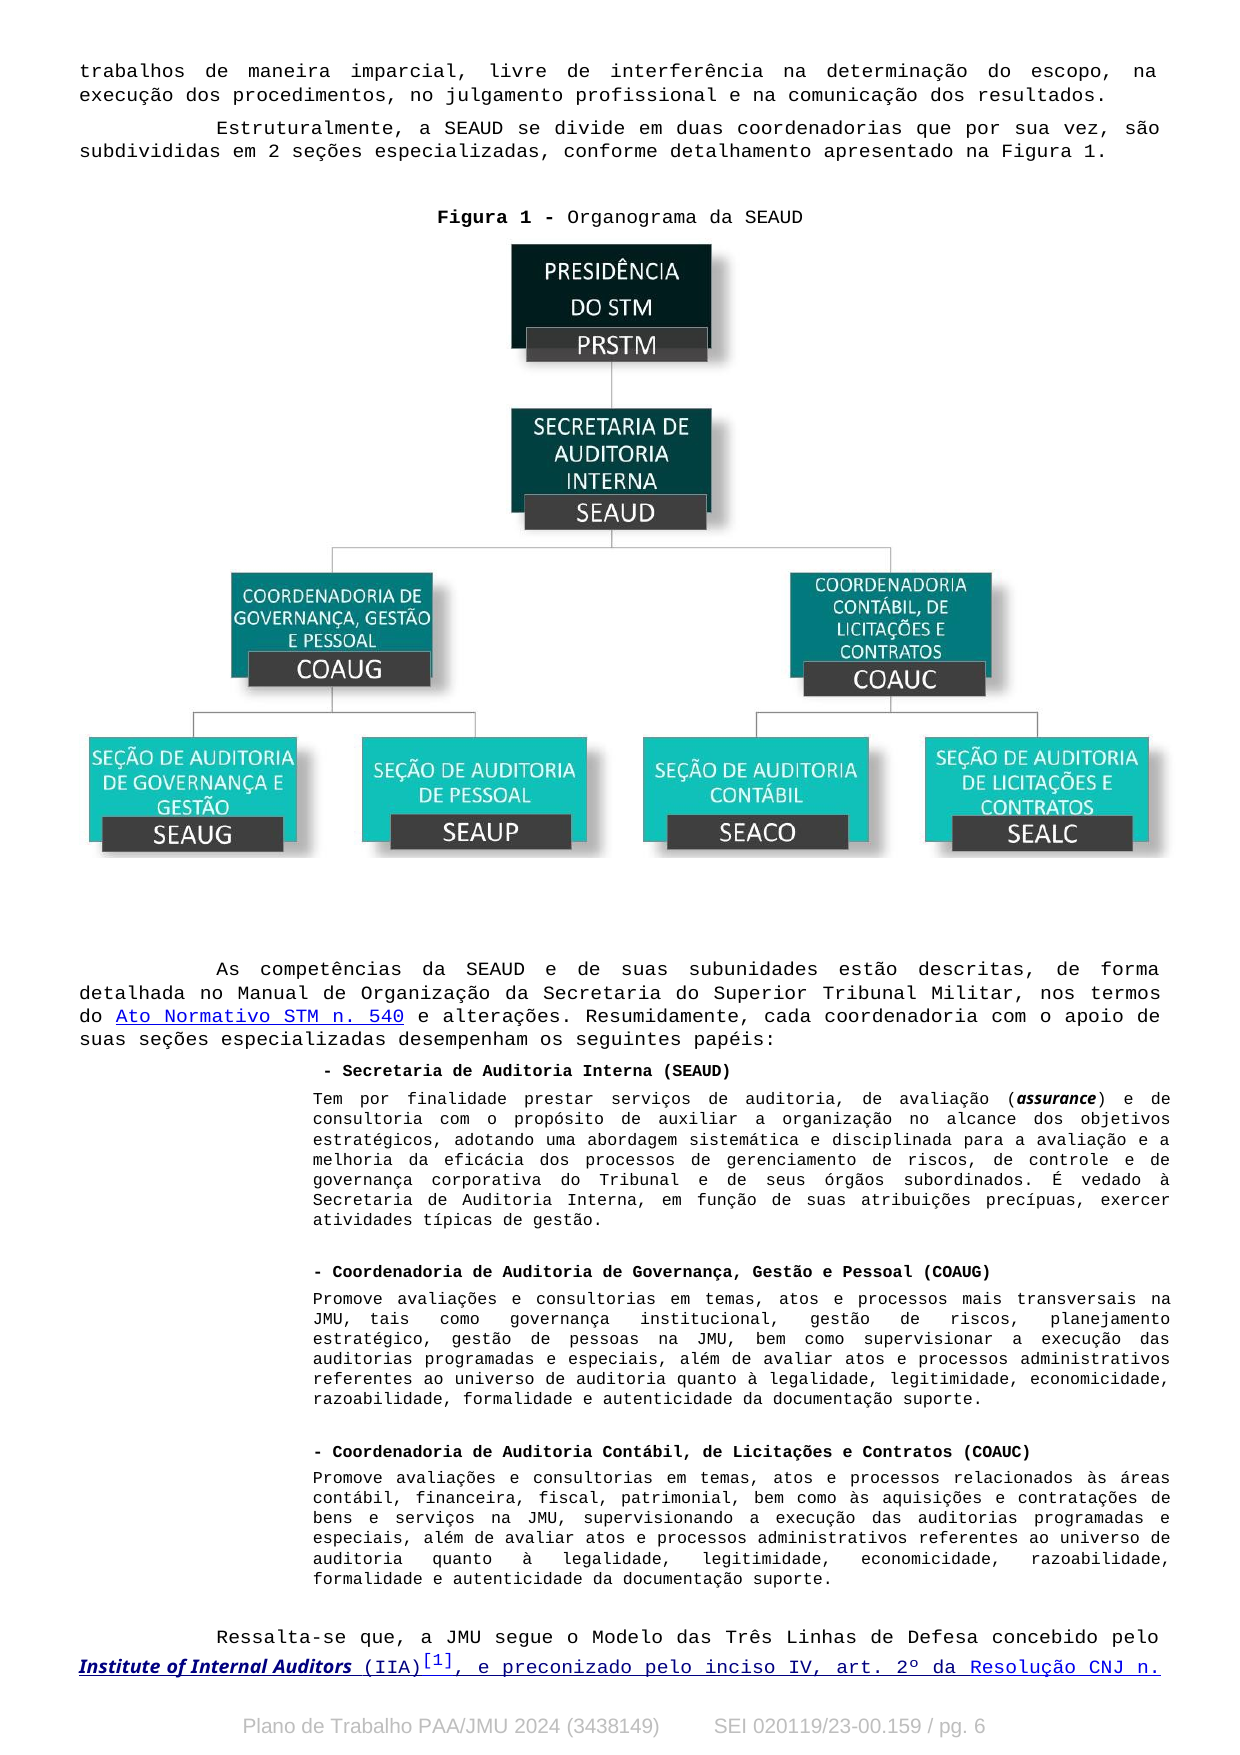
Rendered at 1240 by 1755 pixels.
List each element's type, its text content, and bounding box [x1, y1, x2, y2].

text Promove avaliações e consultorias em temas, atos e processos relacionados às áreas contábil, financeira, fiscal, patrimonial, bem como às aquisições e contratações de bens e serviços na JMU, supervisionando a execução das auditorias programadas e especiais, além de avaliar atos e processos administrativos referentes ao universo de auditoria quanto à legalidade, legitimidade, economicidade, razoabilidade, formalidade e autenticidade da documentação suporte. [313, 1470, 1171, 1589]
text trabalhos de maneira imparcial, livre de interferência na determinação do escopo, na execução dos procedimentos, no julgamento profissional e na comunicação dos resultados. [79, 62, 1192, 107]
text Tem por finalidade prestar serviços de auditoria, de avaliação (assurance) e de consultoria com o propósito de auxiliar a organização no alcance dos objetivos estratégicos, adotando uma abordagem sistemática e disciplinada para a avaliação e a melhoria da eficácia dos processos de gerenciamento de riscos, de controle e de governança corporativa do Tribunal e de seus órgãos subordinados. É vedado à Secretaria de Auditoria Interna, em função de suas atribuições precípuas, exercer atividades típicas de gestão. [313, 1087, 1171, 1230]
text - Secretaria de Auditoria Interna (SEAUD) [322, 1062, 1192, 1081]
text Figura 1 - Organograma da SEAUD [91, 208, 1149, 229]
text As competências da SEAUD e de suas subunidades estão descritas, de forma detalhada no Manual de Organização da Secretaria do Superior Tribunal Militar, nos termos do Ato Normativo STM n. 540 e alterações. Resumidamente, cada coordenadoria com o apoio de suas seções especializadas desempenham os seguintes papéis: [79, 960, 1161, 1051]
list Coordenadoria de Auditoria Contábil, de Licitações e Contratos (COAUC) [313, 1443, 1192, 1462]
text Estruturalmente, a SEAUD se divide em duas coordenadorias que por sua vez, são subdivididas em 2 seções especializadas, conforme detalhamento apresentado na Figura 1. [79, 119, 1161, 163]
list Coordenadoria de Auditoria de Governança, Gestão e Pessoal (COAUG) [313, 1264, 1192, 1283]
text Promove avaliações e consultorias em temas, atos e processos mais transversais na JMU, tais como governança institucional, gestão de riscos, planejamento estratégico, gestão de pessoas na JMU, bem como supervisionar a execução das auditorias programadas e especiais, além de avaliar atos e processos administrativos referentes ao universo de auditoria quanto à legalidade, legitimidade, economicidade, razoabilidade, formalidade e autenticidade da documentação suporte. [313, 1290, 1171, 1410]
text Ressalta-se que, a JMU segue o Modelo das Três Linhas de Defesa concebido pelo Institute of Internal Auditors (IIA)[1], e preconizado pelo inciso IV, art. 2º da Resolução CNJ n. [79, 1628, 1161, 1675]
